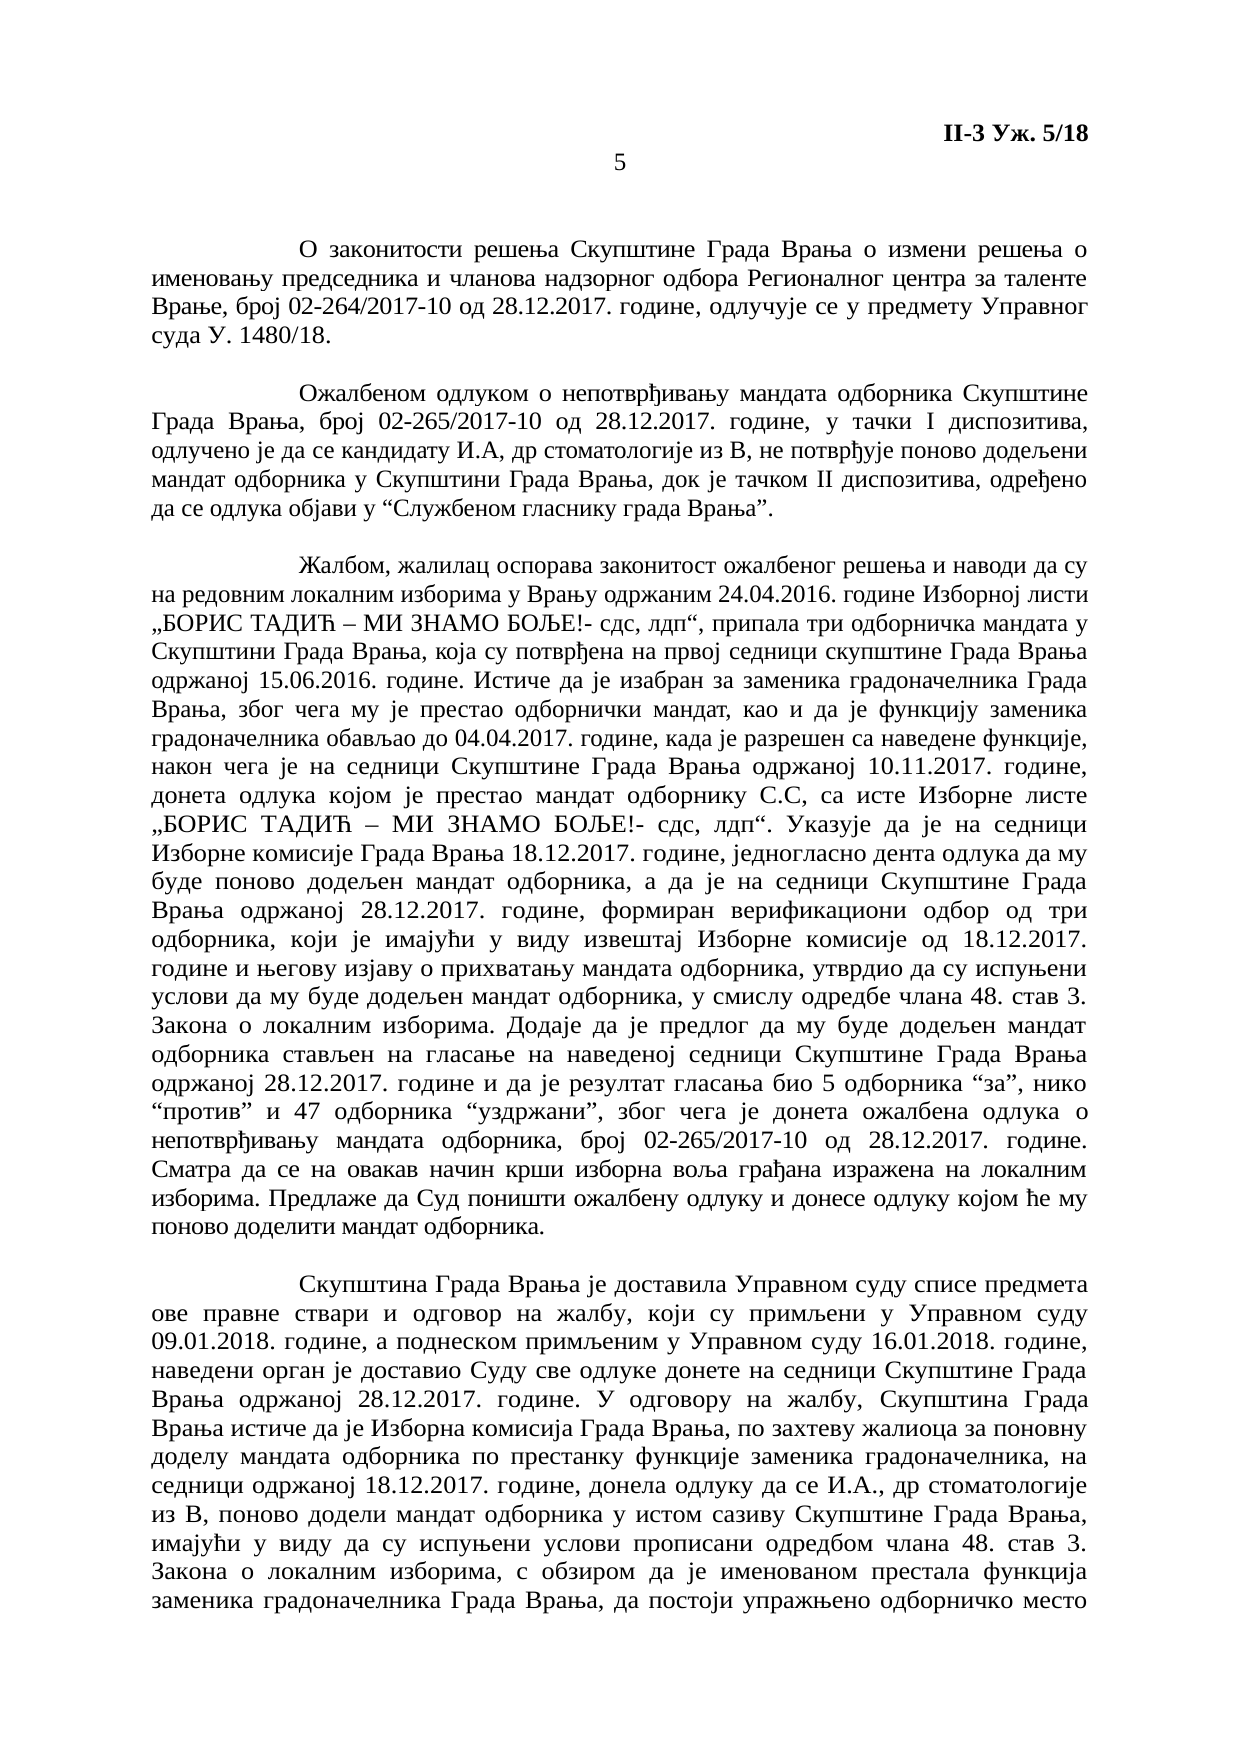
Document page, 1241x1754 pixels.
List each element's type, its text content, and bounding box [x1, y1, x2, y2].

text Ожалбеном одлуком о непотврђивању мандата одборника Скупштине Града Врања, број 02-265/2017-10 од 28.12.2017. године, у тачки I диспозитива, одлучено је да се кандидату И.А, др стоматологије из В, не потврђује поново додељени мандат одборника у Скупштини Града Врања, док је тачком II диспозитива, одређено да се одлука објави у “Службеном гласнику града Врања”. [151, 378, 1088, 521]
text Жалбом, жалилац оспорава законитост ожалбеног решења и наводи да су на редовним локалним изборима у Врању одржаним 24.04.2016. године Изборној листи „БОРИС ТАДИЋ – МИ ЗНАМО БОЉЕ!- сдс, лдп“, припала три одборничка мандата у Скупштини Града Врања, која су потврђена на првој седници скупштине Града Врања одржаној 15.06.2016. године. Истиче да је изабран за заменика градоначелника Града Врања, због чега му је престао одборнички мандат, као и да је функцију заменика градоначелника обављао до 04.04.2017. године, када је разрешен са наведене функције, након чега је на седници Скупштине Града Врања одржаној 10.11.2017. године, донета одлука којом је престао мандат одборнику С.С, са исте Изборне листе „БОРИС ТАДИЋ – МИ ЗНАМО БОЉЕ!- сдс, лдп“. Указује да је на седници Изборне комисије Града Врања 18.12.2017. године, једногласно дента одлука да му буде поново додељен мандат одборника, а да је на седници Скупштине Града Врања одржаној 28.12.2017. године, формиран верификациони одбор од три одборника, који је имајући у виду извештај Изборне комисије од 18.12.2017. године и његову изјаву о прихватању мандата одборника, утврдио да су испуњени услови да му буде додељен мандат одборника, у смислу одредбе члана 48. став 3. Закона о локалним изборима. Додаје да је предлог да му буде додељен мандат одборника стављен на гласање на наведеној седници Скупштине Града Врања одржаној 28.12.2017. године и да је резултат гласања био 5 одборника “за”, нико “против” и 47 одборника “уздржани”, због чега је донета ожалбена одлука о непотврђивању мандата одборника, број 02-265/2017-10 од 28.12.2017. године. Сматра да се на овакав начин крши изборна воља грађана изражена на локалним изборима. Предлаже да Суд поништи ожалбену одлуку и донесе одлуку којом ће му поново доделити мандат одборника. [151, 550, 1088, 1240]
text Скупштина Града Врања је доставила Управном суду списе предмета ове правне ствари и одговор на жалбу, који су примљени у Управном суду 09.01.2018. године, а поднеском примљеним у Управном суду 16.01.2018. године, наведени орган је доставио Суду све одлуке донете на седници Скупштине Града Врања одржаној 28.12.2017. године. У одговору на жалбу, Скупштина Града Врања истиче да је Изборна комисија Града Врања, по захтеву жалиоца за поновну доделу мандата одборника по престанку функције заменика градоначелника, на седници одржаној 18.12.2017. године, донела одлуку да се И.А., др стоматологије из В, поново додели мандат одборника у истом сазиву Скупштине Града Врања, имајући у виду да су испуњени услови прописани одредбом члана 48. став 3. Закона о локалним изборима, с обзиром да је именованом престала функција заменика градоначелника Града Врања, да постоји упражњено одборничко место [151, 1269, 1088, 1614]
text О законитости решења Скупштине Града Врања о измени решења о именовању председника и чланова надзорног одбора Регионалног центра за таленте Врање, број 02-264/2017-10 од 28.12.2017. године, одлучује се у предмету Управног суда У. 1480/18. [151, 234, 1088, 349]
